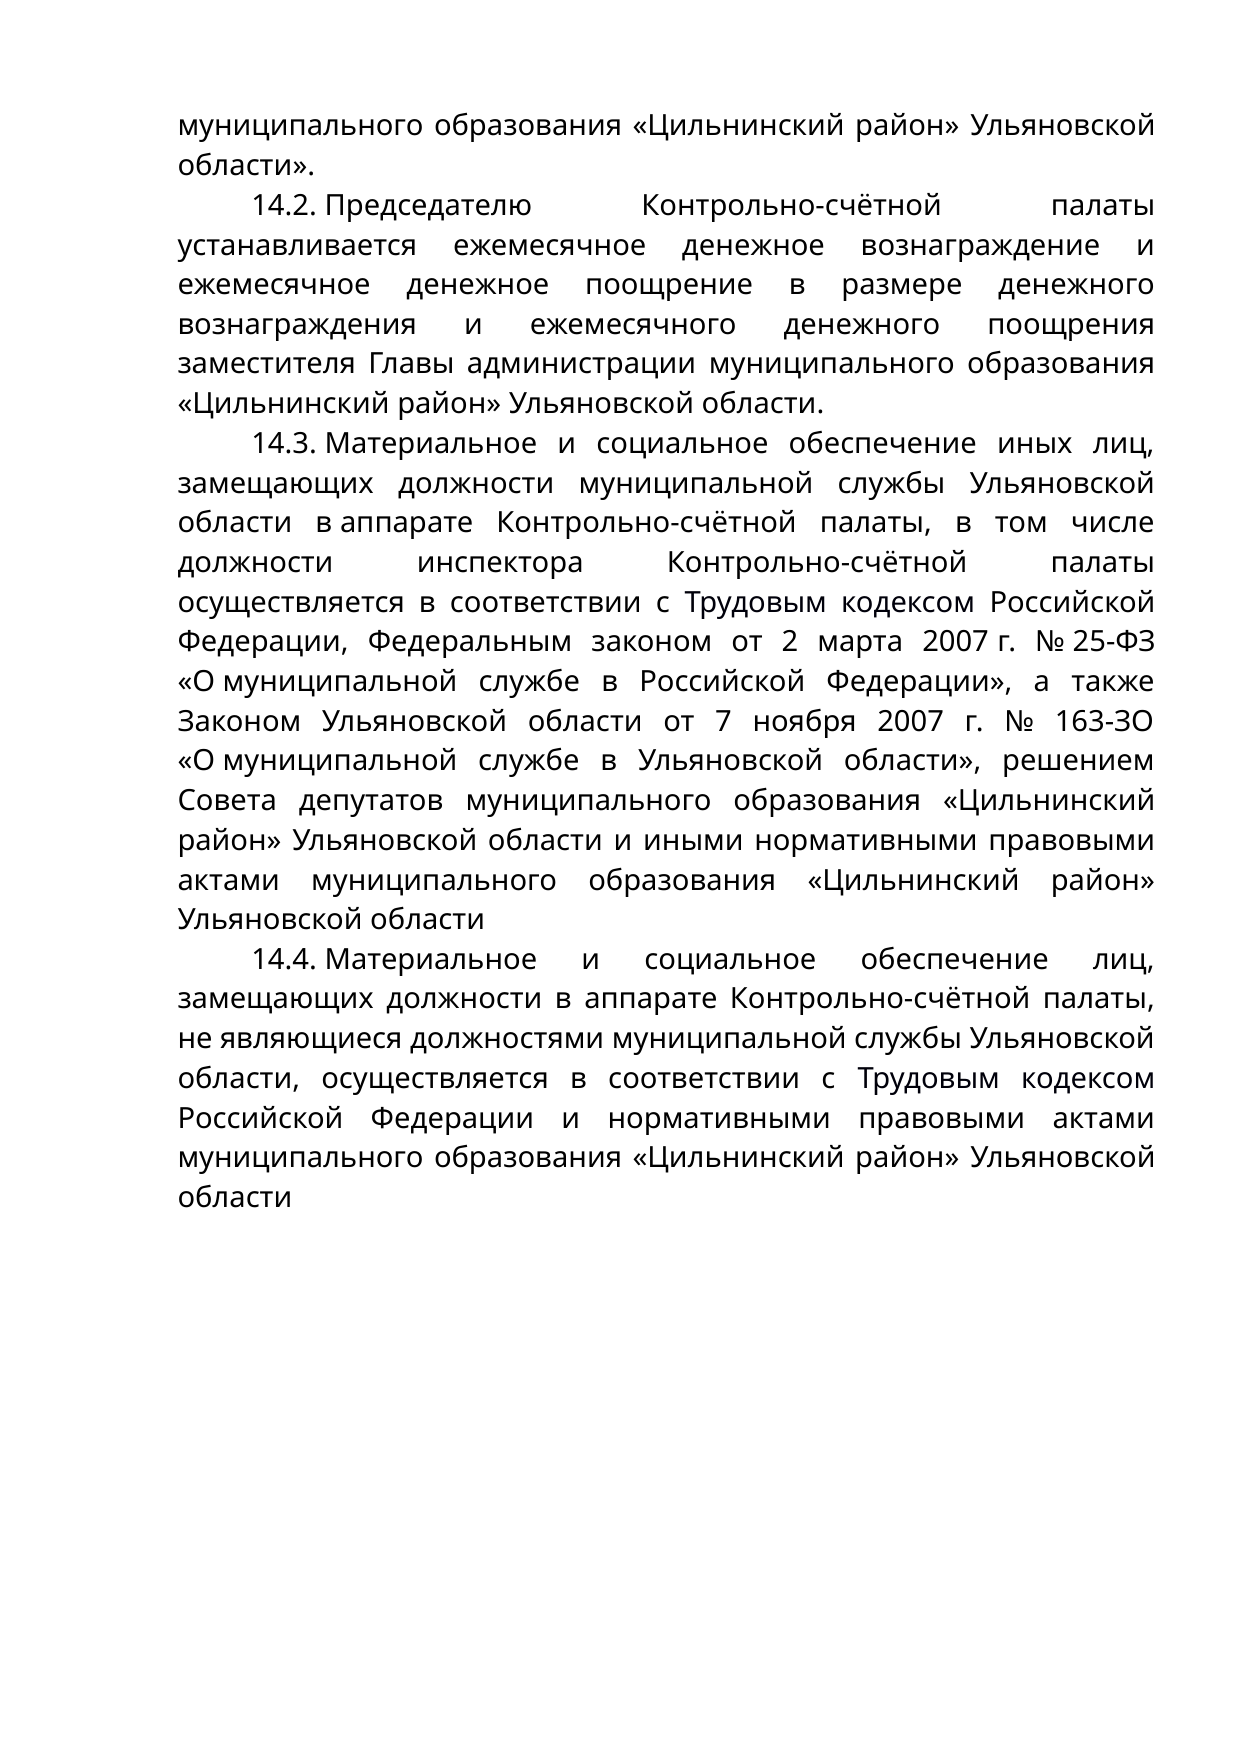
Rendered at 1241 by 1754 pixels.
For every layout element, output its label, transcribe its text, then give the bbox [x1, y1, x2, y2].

table_cell муниципального образования «Цильнинский район» Ульяновской области». 14.2. Председателю Контрольно-счётной палаты устанавливается ежемесячное денежное вознаграждение и ежемесячное денежное поощрение в размере денежного вознаграждения и ежемесячного денежного поощрения заместителя Главы администрации муниципального образования «Цильнинский район» Ульяновской области. 14.3. Материальное и социальное обеспечение иных лиц, замещающих должности муниципальной службы Ульяновской области в аппарате Контрольно-счётной палаты, в том числе должности инспектора Контрольно-счётной палаты осуществляется в соответствии с Трудовым кодексом Российской Федерации, Федеральным законом от 2 марта 2007 г. № 25-ФЗ «О муниципальной службе в Российской Федерации», а также Законом Ульяновской области от 7 ноября 2007 г. № 163-ЗО «О муниципальной службе в Ульяновской области», решением Совета депутатов муниципального образования «Цильнинский район» Ульяновской области и иными нормативными правовыми актами муниципального образования «Цильнинский район» Ульяновской области 14.4. Материальное и социальное обеспечение лиц, замещающих должности в аппарате Контрольно-счётной палаты, не являющиеся должностями муниципальной службы Ульяновской области, осуществляется в соответствии с Трудовым кодексом Российской Федерации и нормативными правовыми актами муниципального образования «Цильнинский район» Ульяновской области [166, 105, 1167, 1216]
table_cell [166, 1216, 1167, 1437]
